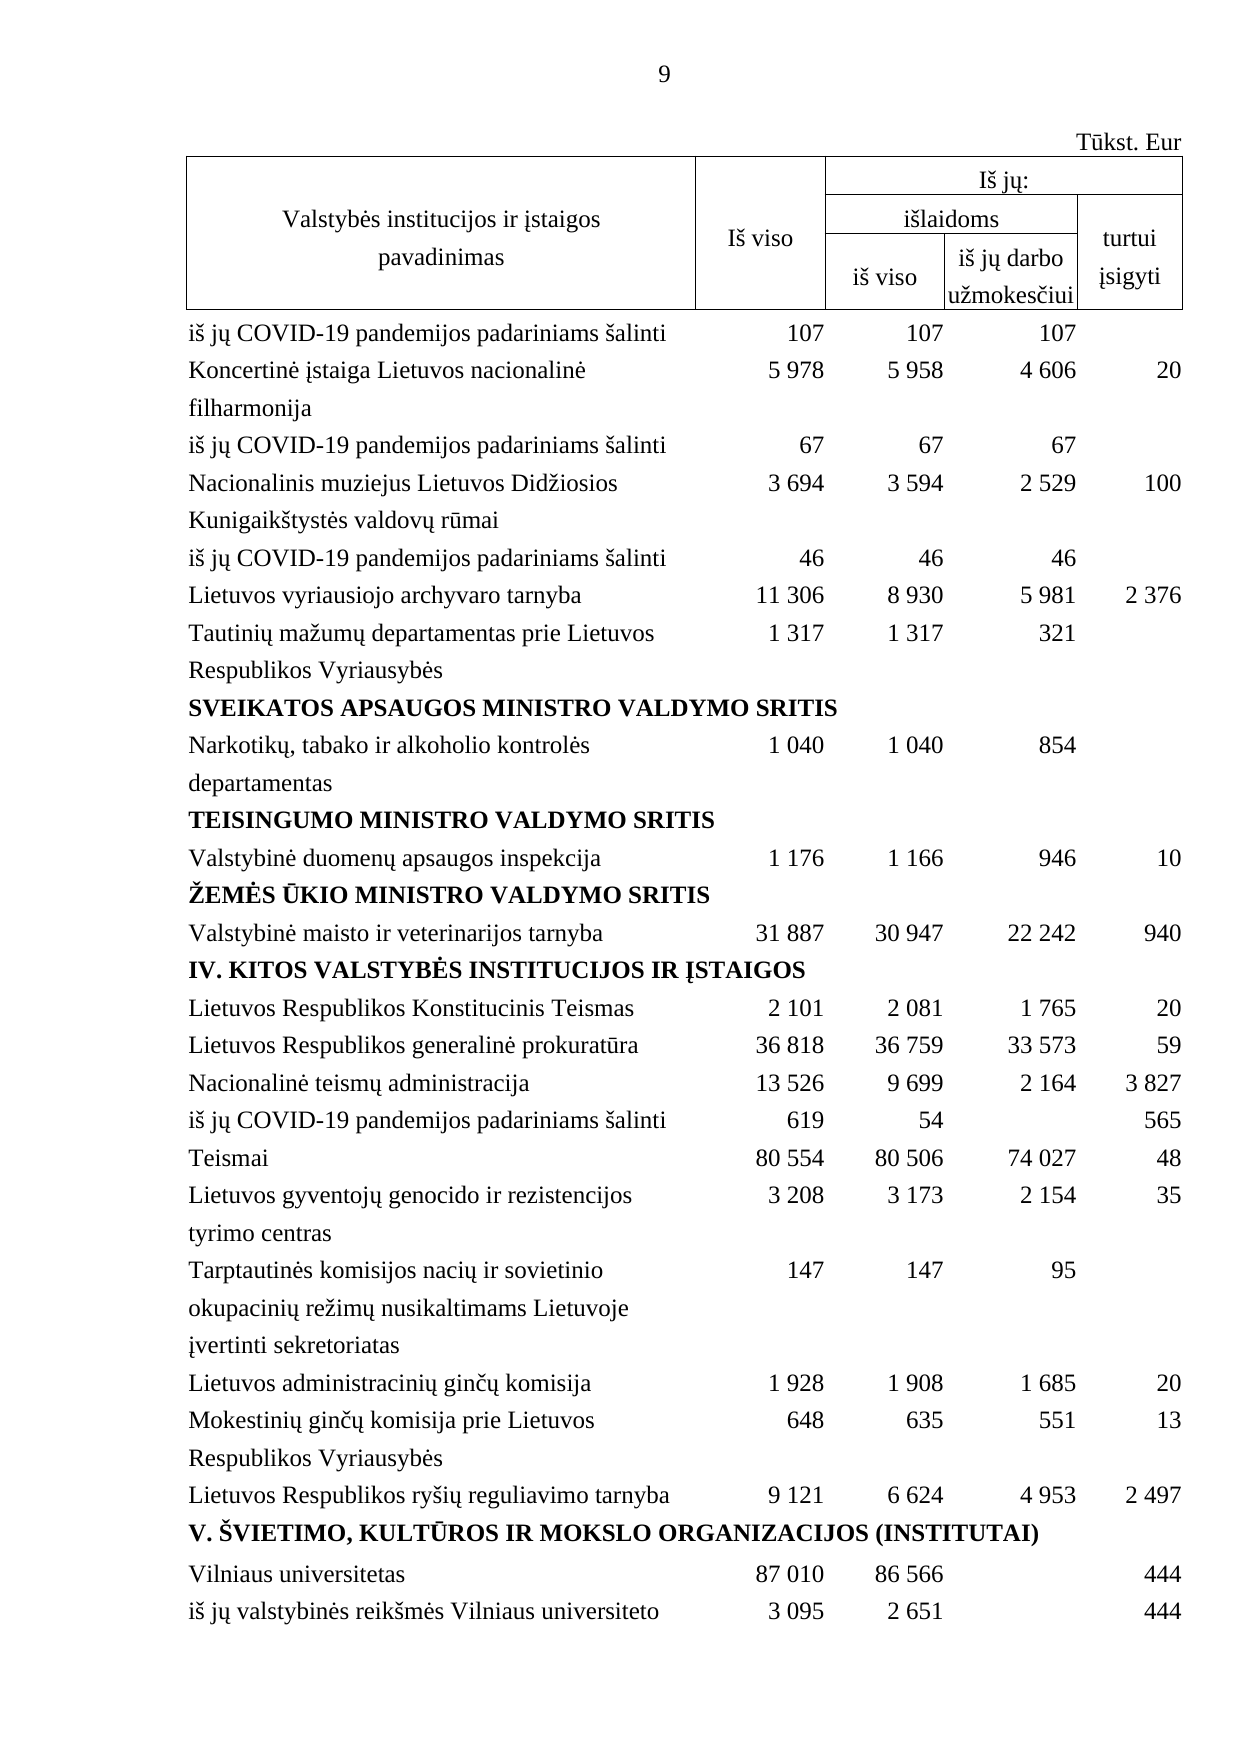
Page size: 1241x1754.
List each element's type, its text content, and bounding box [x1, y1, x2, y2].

table_cell Lietuvos Respublikos Konstitucinis Teismas [187, 984, 695, 1022]
table_cell Koncertinė įstaiga Lietuvos nacionalinė filharmonija [187, 347, 707, 422]
table_cell 1 317 [707, 609, 825, 684]
table_cell [1077, 722, 1182, 797]
table_cell 1 040 [825, 722, 944, 797]
table_cell 11 306 [707, 572, 825, 609]
table_cell 648 [695, 1397, 825, 1472]
table_cell 20 [1077, 1359, 1182, 1397]
table_cell 2 101 [695, 984, 825, 1022]
table_cell 86 566 [825, 1550, 944, 1587]
table_cell 74 027 [944, 1134, 1077, 1172]
table_cell Iš jų: [826, 157, 1182, 194]
table_cell 1 908 [825, 1359, 944, 1397]
table_cell [1077, 310, 1182, 347]
table_cell Narkotikų, tabako ir alkoholio kontrolės departamentas [187, 722, 695, 797]
table_cell Iš viso [696, 157, 825, 309]
table_header [695, 118, 825, 156]
table_cell 1 040 [695, 722, 825, 797]
table_cell 20 [1077, 347, 1182, 422]
table_cell Nacionalinis muziejus Lietuvos Didžiosios Kunigaikštystės valdovų rūmai [187, 459, 707, 534]
table_cell [1077, 609, 1182, 684]
table_cell 46 [707, 534, 825, 572]
table_cell [944, 1588, 1077, 1636]
table_cell 2 164 [944, 1059, 1077, 1097]
table_cell Mokestinių ginčų komisija prie Lietuvos Respublikos Vyriausybės [187, 1397, 695, 1472]
table_cell iš jų COVID-19 pandemijos padariniams šalinti [187, 534, 707, 572]
table_cell Tarptautinės komisijos nacių ir sovietinio okupacinių režimų nusikaltimams Lietuvoje įvertinti sekretoriatas [187, 1247, 695, 1359]
table_cell TEISINGUMO MINISTRO VALDYMO SRITIS [187, 797, 1182, 834]
table_cell 10 [1077, 834, 1182, 872]
table_cell 107 [825, 310, 944, 347]
table_cell 444 [1077, 1588, 1182, 1636]
table_cell 444 [1077, 1550, 1182, 1587]
table_cell 2 529 [944, 459, 1077, 534]
table_cell Lietuvos gyventojų genocido ir rezistencijos tyrimo centras [187, 1172, 695, 1247]
table_cell 35 [1077, 1172, 1182, 1247]
table_cell 2 497 [1077, 1472, 1182, 1509]
table_cell 147 [825, 1247, 944, 1359]
table_cell 80 554 [695, 1134, 825, 1172]
table_cell iš jų COVID-19 pandemijos padariniams šalinti [187, 422, 707, 459]
table_cell 95 [944, 1247, 1077, 1359]
table_cell 3 827 [1077, 1059, 1182, 1097]
table_cell 321 [944, 609, 1077, 684]
table_cell Teismai [187, 1134, 695, 1172]
table_cell 4 606 [944, 347, 1077, 422]
table_cell ŽEMĖS ŪKIO MINISTRO VALDYMO SRITIS [187, 872, 1182, 909]
table_header [187, 118, 695, 156]
table_cell iš jų darbo užmokesčiui [945, 234, 1077, 309]
table_cell 48 [1077, 1134, 1182, 1172]
table_cell Valstybinė maisto ir veterinarijos tarnyba [187, 909, 695, 947]
table_cell 54 [825, 1097, 944, 1134]
table_cell 2 154 [944, 1172, 1077, 1247]
table_cell 5 978 [707, 347, 825, 422]
table_cell 22 242 [944, 909, 1077, 947]
table_cell 565 [1077, 1097, 1182, 1134]
table_cell Valstybinė duomenų apsaugos inspekcija [187, 834, 695, 872]
table_cell 3 594 [825, 459, 944, 534]
table_cell 2 651 [825, 1588, 944, 1636]
table_cell [944, 1550, 1077, 1587]
table_cell 46 [944, 534, 1077, 572]
table_cell iš jų valstybinės reikšmės Vilniaus universiteto [187, 1588, 695, 1636]
table_cell Valstybės institucijos ir įstaigos pavadinimas [187, 157, 695, 309]
table_cell 1 928 [695, 1359, 825, 1397]
table_cell Lietuvos Respublikos generalinė prokuratūra [187, 1022, 695, 1059]
table_cell 67 [825, 422, 944, 459]
table_cell 635 [825, 1397, 944, 1472]
table_cell 9 121 [695, 1472, 825, 1509]
table_cell Lietuvos vyriausiojo archyvaro tarnyba [187, 572, 707, 609]
table_cell 100 [1077, 459, 1182, 534]
table_cell 59 [1077, 1022, 1182, 1059]
table_header [825, 118, 944, 156]
table_cell Lietuvos Respublikos ryšių reguliavimo tarnyba [187, 1472, 695, 1509]
table_cell 1 317 [825, 609, 944, 684]
table_cell 46 [825, 534, 944, 572]
table_cell 36 759 [825, 1022, 944, 1059]
table_cell 13 526 [695, 1059, 825, 1097]
table_cell 33 573 [944, 1022, 1077, 1059]
table_cell IV. KITOS VALSTYBĖS INSTITUCIJOS IR ĮSTAIGOS [187, 947, 1182, 984]
table_cell iš jų COVID-19 pandemijos padariniams šalinti [187, 310, 707, 347]
table_cell 2 376 [1077, 572, 1182, 609]
table_cell 551 [944, 1397, 1077, 1472]
table_cell [1077, 422, 1182, 459]
table_header Tūkst. Eur [944, 118, 1182, 156]
table_cell 2 081 [825, 984, 944, 1022]
table_cell V. ŠVIETIMO, KULTŪROS IR MOKSLO ORGANIZACIJOS (INSTITUTAI) [187, 1509, 1182, 1550]
table_cell 5 958 [825, 347, 944, 422]
table_cell 1 166 [825, 834, 944, 872]
table_cell 87 010 [695, 1550, 825, 1587]
table_cell 107 [707, 310, 825, 347]
table_cell 30 947 [825, 909, 944, 947]
table_cell 3 095 [695, 1588, 825, 1636]
table_cell iš jų COVID-19 pandemijos padariniams šalinti [187, 1097, 695, 1134]
table_cell 854 [944, 722, 1077, 797]
table_cell turtui įsigyti [1078, 195, 1182, 309]
table_cell 20 [1077, 984, 1182, 1022]
table_cell [1077, 1247, 1182, 1359]
table_cell [944, 1097, 1077, 1134]
table_cell SVEIKATOS APSAUGOS MINISTRO VALDYMO SRITIS [187, 684, 1182, 722]
table_cell 147 [695, 1247, 825, 1359]
table_cell 8 930 [825, 572, 944, 609]
table_cell 67 [944, 422, 1077, 459]
table_cell 1 176 [695, 834, 825, 872]
table_cell 940 [1077, 909, 1182, 947]
table_cell 1 765 [944, 984, 1077, 1022]
table_cell 1 685 [944, 1359, 1077, 1397]
table_cell 4 953 [944, 1472, 1077, 1509]
table_cell Nacionalinė teismų administracija [187, 1059, 695, 1097]
table_cell 67 [707, 422, 825, 459]
table_cell 9 699 [825, 1059, 944, 1097]
table_cell 3 208 [695, 1172, 825, 1247]
table_cell 107 [944, 310, 1077, 347]
table_cell 80 506 [825, 1134, 944, 1172]
table_cell 13 [1077, 1397, 1182, 1472]
table_cell 5 981 [944, 572, 1077, 609]
table_cell 6 624 [825, 1472, 944, 1509]
table_cell 36 818 [695, 1022, 825, 1059]
table_cell iš viso [826, 234, 944, 309]
table_cell 31 887 [695, 909, 825, 947]
table_cell 3 694 [707, 459, 825, 534]
table_cell Vilniaus universitetas [187, 1550, 695, 1587]
table_cell 619 [695, 1097, 825, 1134]
table_cell Lietuvos administracinių ginčų komisija [187, 1359, 695, 1397]
table_cell [1077, 534, 1182, 572]
table_cell 3 173 [825, 1172, 944, 1247]
table_cell 946 [944, 834, 1077, 872]
table_cell Tautinių mažumų departamentas prie Lietuvos Respublikos Vyriausybės [187, 609, 707, 684]
table_cell išlaidoms [826, 195, 1077, 233]
